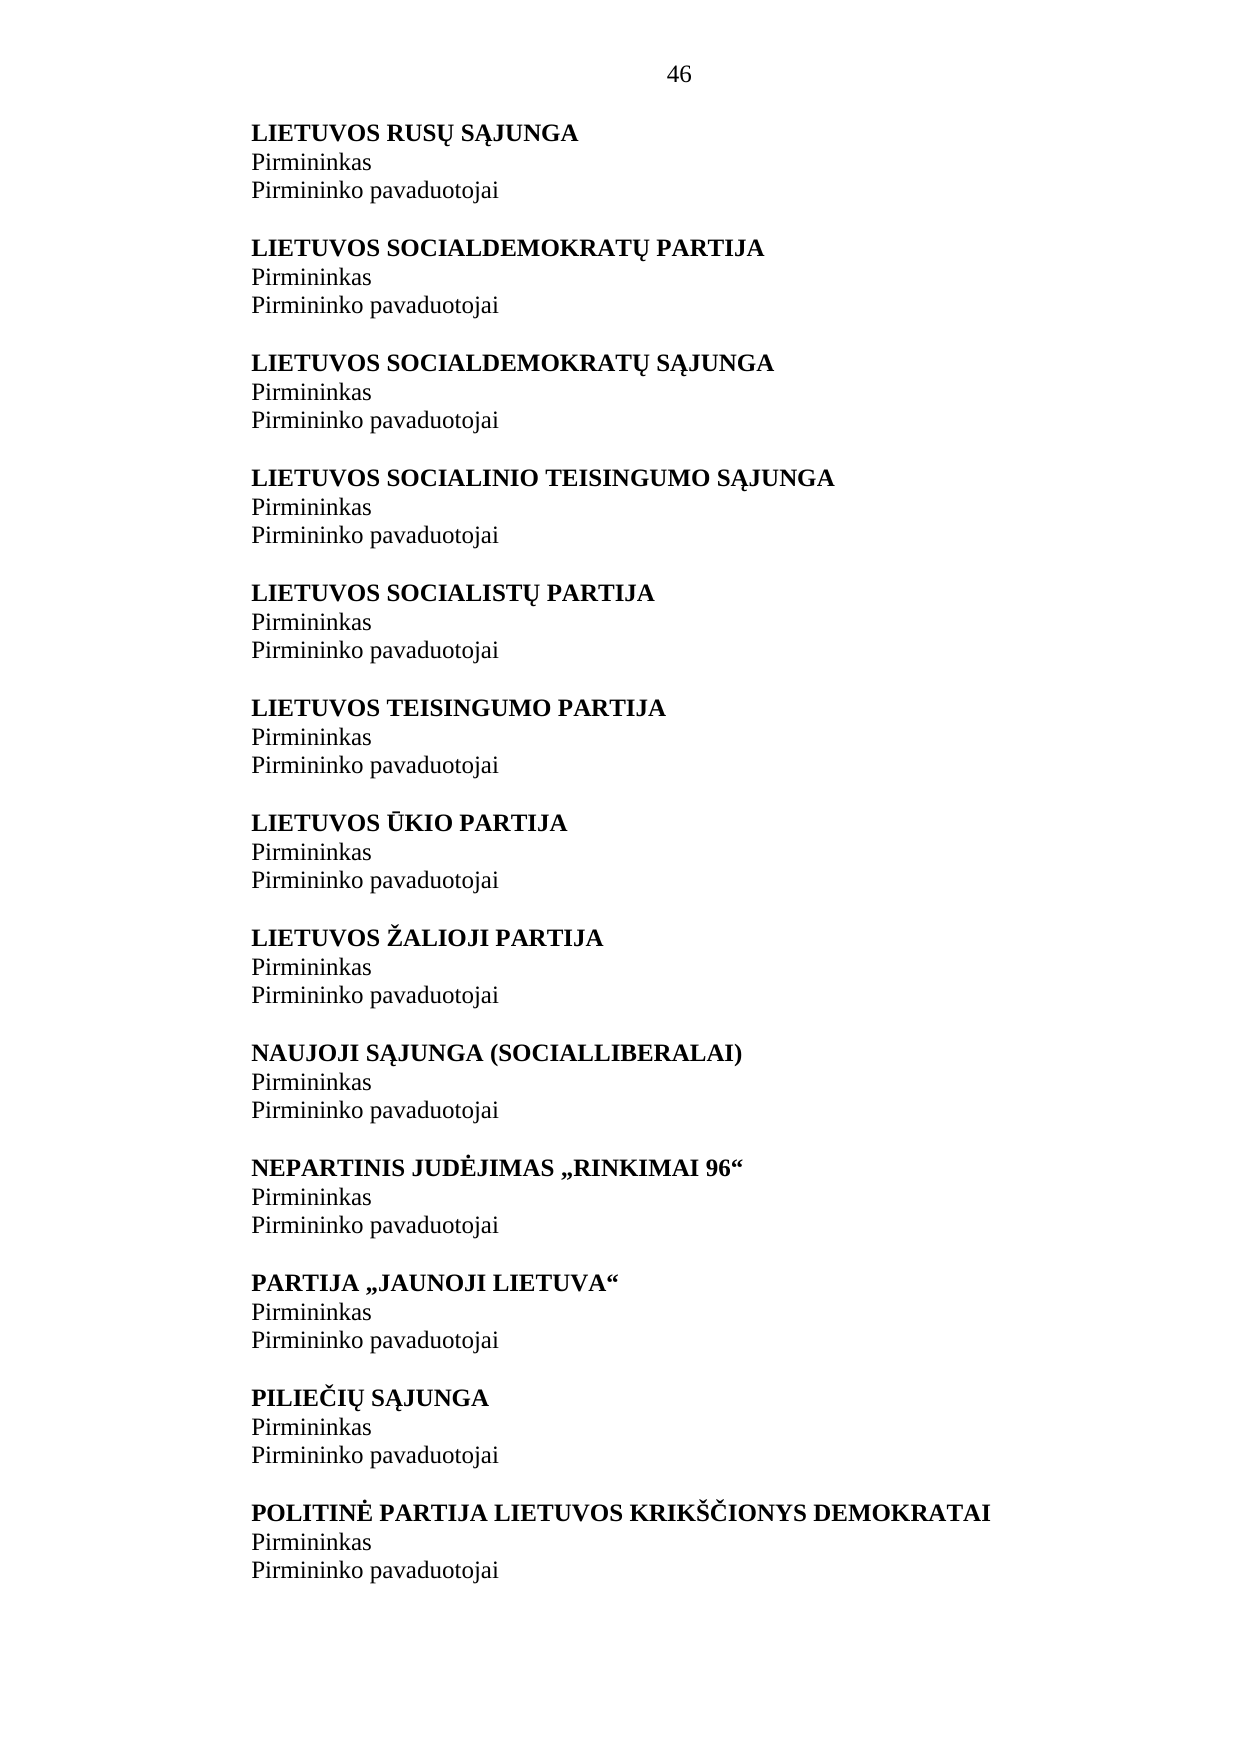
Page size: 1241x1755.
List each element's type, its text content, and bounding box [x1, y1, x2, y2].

text LIETUVOS TEISINGUMO PARTIJA [177, 693, 1181, 722]
text Pirmininko pavaduotojai [177, 981, 1041, 1009]
text Pirmininko pavaduotojai [177, 1326, 789, 1354]
text Pirmininkas [177, 492, 1041, 521]
text Pirmininkas [177, 377, 1041, 406]
text Pirmininko pavaduotojai [177, 406, 1041, 434]
text Pirmininkas [177, 1182, 1041, 1211]
text Pirmininko pavaduotojai [177, 1096, 1041, 1124]
text LIETUVOS SOCIALINIO TEISINGUMO SĄJUNGA [177, 463, 1181, 492]
text Pirmininko pavaduotojai [177, 1556, 789, 1584]
text Pirmininkas [177, 837, 1041, 866]
text Pirmininkas [177, 607, 1041, 636]
text Pirmininko pavaduotojai [177, 636, 1041, 664]
text Pirmininko pavaduotojai [177, 521, 1041, 549]
text Pirmininko pavaduotojai [177, 291, 1041, 319]
text Pirmininko pavaduotojai [177, 751, 1041, 779]
text LIETUVOS ŽALIOJI PARTIJA [177, 923, 1181, 952]
text LIETUVOS SOCIALDEMOKRATŲ PARTIJA [177, 233, 1181, 262]
text Pirmininko pavaduotojai [177, 1211, 1041, 1239]
text Pirmininkas [177, 952, 1041, 981]
text PILIEČIŲ SĄJUNGA [177, 1383, 1181, 1412]
text NEPARTINIS JUDĖJIMAS „RINKIMAI 96“ [177, 1153, 1181, 1182]
text Pirmininkas [177, 1527, 789, 1556]
text Pirmininkas [177, 722, 1041, 751]
text PARTIJA „JAUNOJI LIETUVA“ [177, 1268, 1181, 1297]
text Pirmininkas [177, 147, 1041, 176]
text POLITINĖ PARTIJA LIETUVOS KRIKŠČIONYS DEMOKRATAI [177, 1498, 1181, 1527]
text Pirmininko pavaduotojai [177, 176, 1041, 204]
text Pirmininkas [177, 1297, 789, 1326]
text LIETUVOS RUSŲ SĄJUNGA [177, 118, 1181, 147]
text Pirmininkas [177, 262, 1041, 291]
text Pirmininko pavaduotojai [177, 866, 1041, 894]
text Pirmininko pavaduotojai [177, 1441, 789, 1469]
text NAUJOJI SĄJUNGA (SOCIALLIBERALAI) [177, 1038, 1181, 1067]
text LIETUVOS ŪKIO PARTIJA [177, 808, 1181, 837]
text LIETUVOS SOCIALISTŲ PARTIJA [177, 578, 1181, 607]
text Pirmininkas [177, 1067, 1041, 1096]
text Pirmininkas [177, 1412, 789, 1441]
text LIETUVOS SOCIALDEMOKRATŲ SĄJUNGA [177, 348, 1181, 377]
